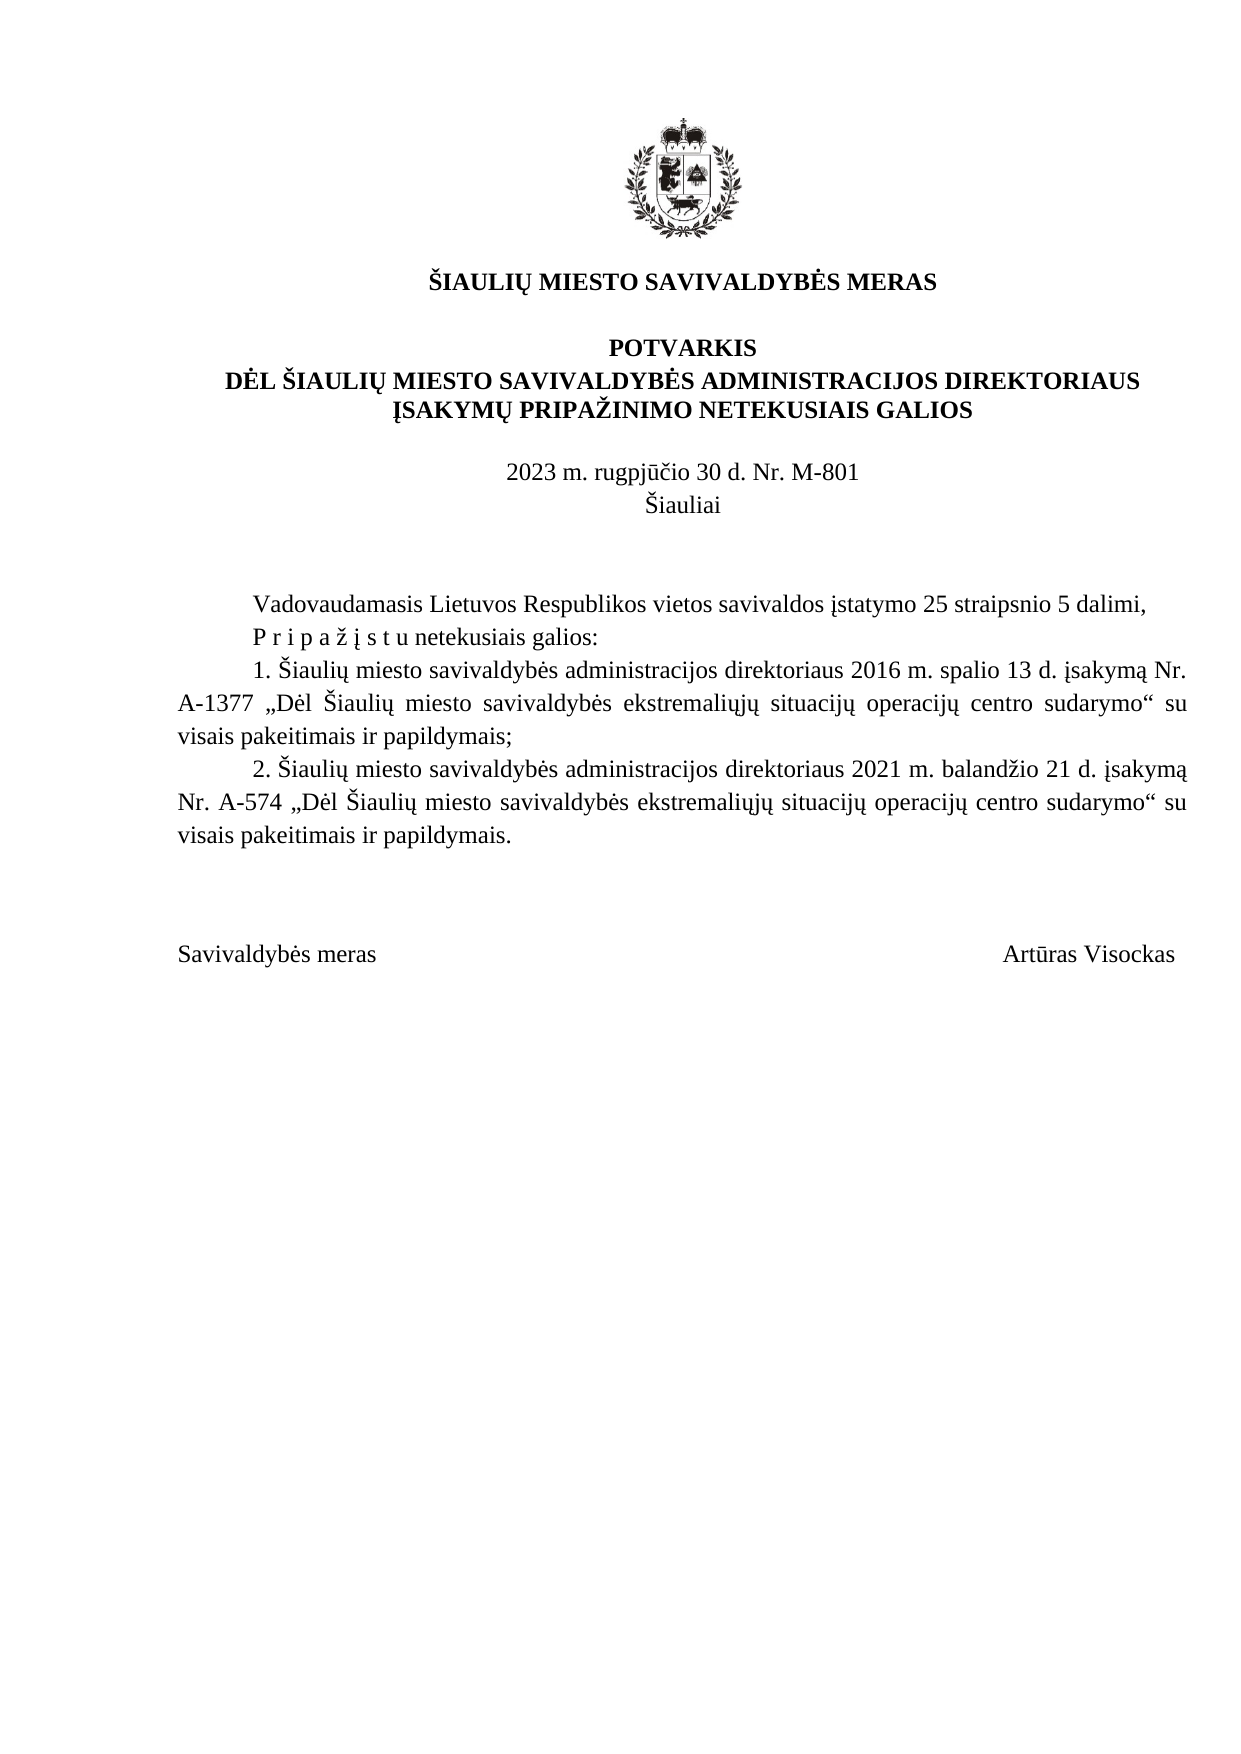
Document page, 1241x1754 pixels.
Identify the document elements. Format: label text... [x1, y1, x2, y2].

text 2. Šiaulių miesto savivaldybės administracijos direktoriaus 2021 m. balandžio 21 d. įsakymą Nr. A-574 „Dėl Šiaulių miesto savivaldybės ekstremaliųjų situacijų operacijų centro sudarymo“ su visais pakeitimais ir papildymais. [177, 754, 1188, 849]
text POTVARKIS [177, 333, 1188, 362]
subtitle ŠIAULIŲ MIESTO SAVIVALDYBĖS MERAS [177, 267, 1188, 296]
text Vadovaudamasis Lietuvos Respublikos vietos savivaldos įstatymo 25 straipsnio 5 dalimi, [177, 589, 1188, 618]
text P r i p a ž į s t u netekusiais galios: [177, 622, 1188, 651]
text 2023 m. rugpjūčio 30 d. Nr. M-801 [177, 457, 1188, 486]
text Šiauliai [177, 490, 1188, 518]
text ĮSAKYMŲ PRIPAŽINIMO NETEKUSIAIS GALIOS [177, 395, 1188, 424]
text 1. Šiaulių miesto savivaldybės administracijos direktoriaus 2016 m. spalio 13 d. įsakymą Nr. A-1377 „Dėl Šiaulių miesto savivaldybės ekstremaliųjų situacijų operacijų centro sudarymo“ su visais pakeitimais ir papildymais; [177, 655, 1188, 750]
text DĖL ŠIAULIŲ MIESTO SAVIVALDYBĖS ADMINISTRACIJOS DIREKTORIAUS [177, 366, 1188, 395]
text Savivaldybės meras Artūras Visockas [177, 939, 1188, 968]
